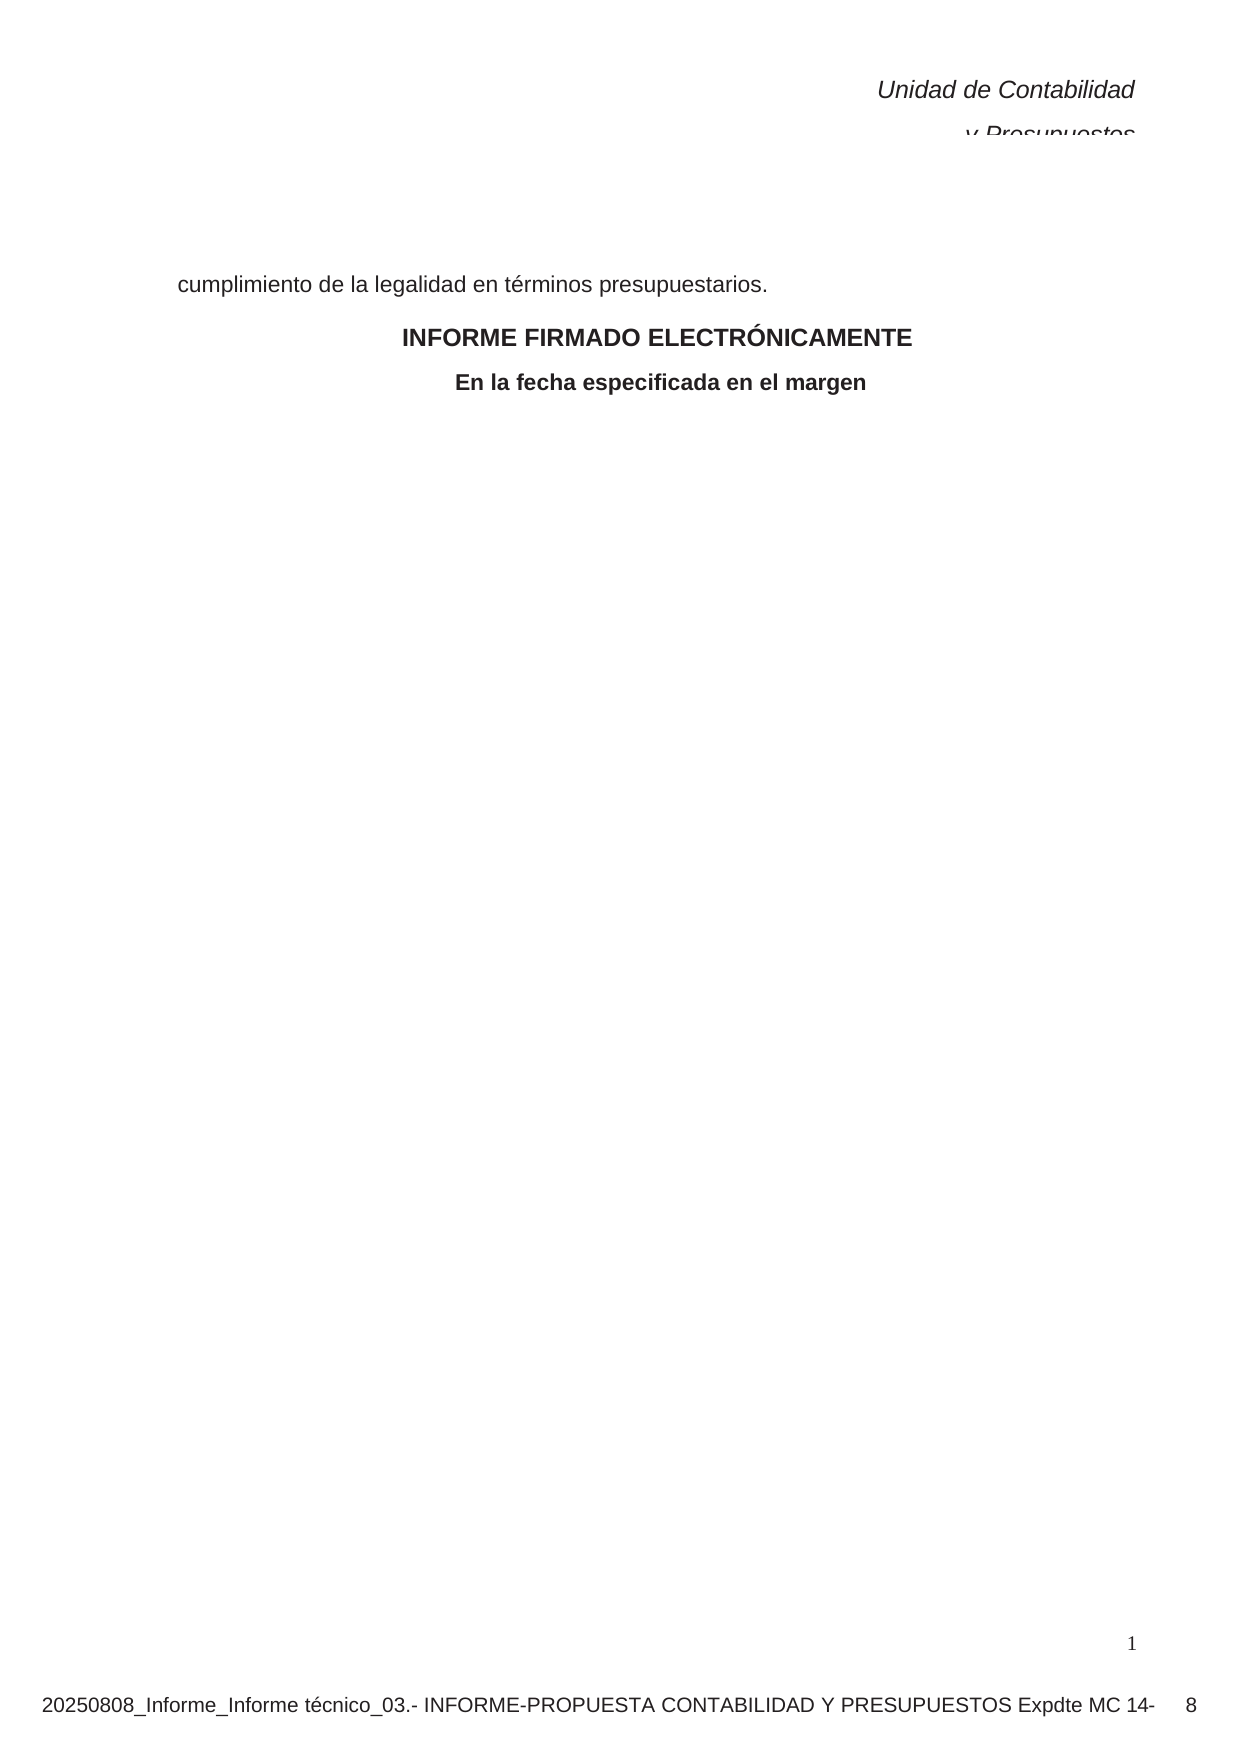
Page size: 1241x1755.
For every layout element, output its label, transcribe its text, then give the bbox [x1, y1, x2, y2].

text cumplimiento de la legalidad en términos presupuestarios. [177, 271, 1138, 297]
subtitle En la fecha especificada en el margen [110, 369, 1211, 395]
subtitle INFORME FIRMADO ELECTRÓNICAMENTE [103, 323, 1211, 352]
